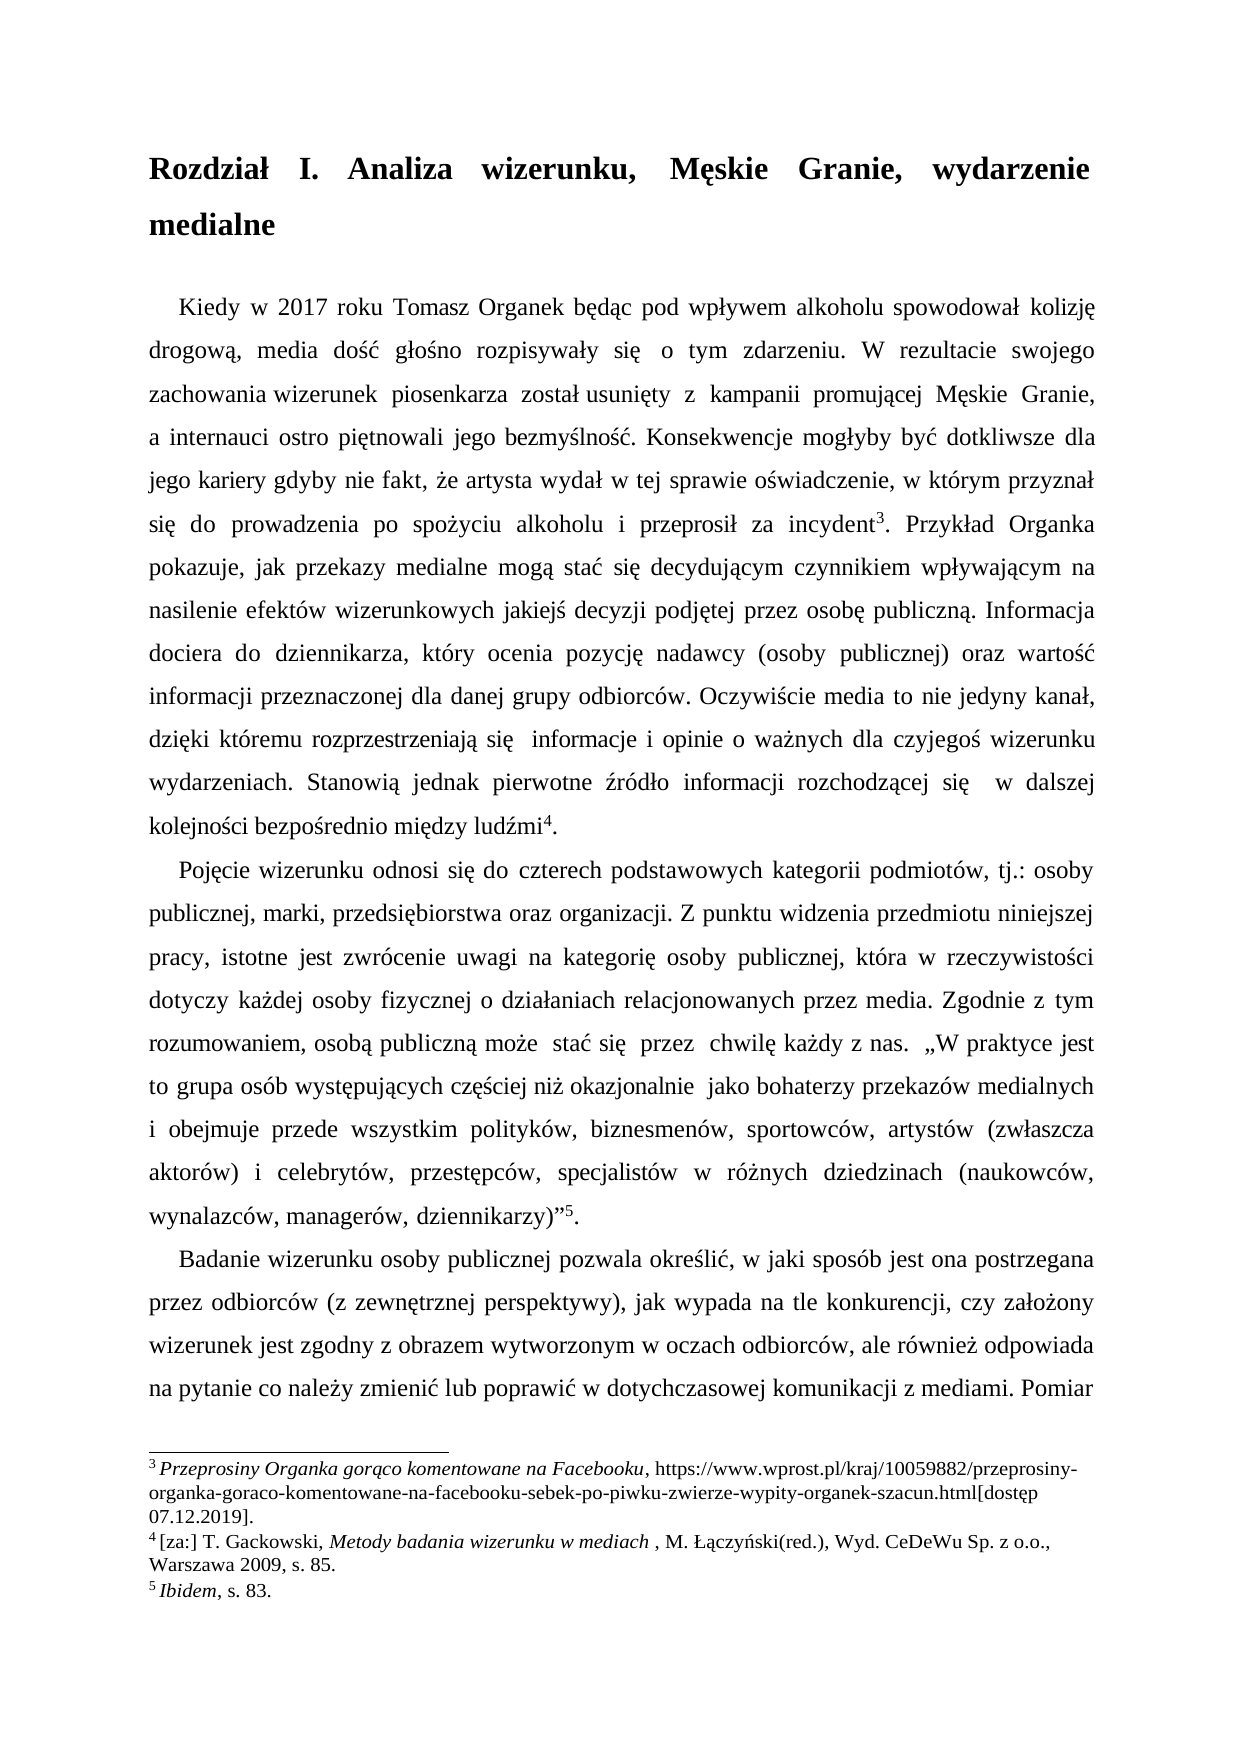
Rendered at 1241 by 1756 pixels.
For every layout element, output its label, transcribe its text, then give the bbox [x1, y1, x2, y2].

text 4 [za:] T. Gackowski, Metody badania wizerunku w mediach , M. Łączyński(red.), Wyd. CeDeWu Sp. z o.o., Warszawa 2009, s. 85. [148, 1528, 1063, 1576]
text Badanie wizerunku osoby publicznej pozwala określić, w jaki sposób jest ona postrzegana przez odbiorców (z zewnętrznej perspektywy), jak wypada na tle konkurencji, czy założony wizerunek jest zgodny z obrazem wytworzonym w oczach odbiorców, ale również odpowiada na pytanie co należy zmienić lub poprawić w dotychczasowej komunikacji z mediami. Pomiar [148, 1244, 1095, 1402]
text Kiedy w 2017 roku Tomasz Organek będąc pod wpływem alkoholu spowodował kolizję drogową, media dość głośno rozpisywały się o tym zdarzeniu. W rezultacie swojego zachowania wizerunek piosenkarza został usunięty z kampanii promującej Męskie Granie, a internauci ostro piętnowali jego bezmyślność. Konsekwencje mogłyby być dotkliwsze dla jego kariery gdyby nie fakt, że artysta wydał w tej sprawie oświadczenie, w którym przyznał się do prowadzenia po spożyciu alkoholu i przeprosił za incydent3. Przykład Organka pokazuje, jak przekazy medialne mogą stać się decydującym czynnikiem wpływającym na nasilenie efektów wizerunkowych jakiejś decyzji podjętej przez osobę publiczną. Informacja dociera do dziennikarza, który ocenia pozycję nadawcy (osoby publicznej) oraz wartość informacji przeznaczonej dla danej grupy odbiorców. Oczywiście media to nie jedyny kanał, dzięki któremu rozprzestrzeniają się informacje i opinie o ważnych dla czyjegoś wizerunku wydarzeniach. Stanowią jednak pierwotne źródło informacji rozchodzącej się w dalszej kolejności bezpośrednio między ludźmi4. [148, 292, 1095, 840]
text 3 Przeprosiny Organka gorąco komentowane na Facebooku, https://www.wprost.pl/kraj/10059882/przeprosiny- organka-goraco-komentowane-na-facebooku-sebek-po-piwku-zwierze-wypity-organek-szacun.html[dostęp 07.12.2019]. [148, 1455, 1089, 1527]
text Pojęcie wizerunku odnosi się do czterech podstawowych kategorii podmiotów, tj.: osoby publicznej, marki, przedsiębiorstwa oraz organizacji. Z punktu widzenia przedmiotu niniejszej pracy, istotne jest zwrócenie uwagi na kategorię osoby publicznej, która w rzeczywistości dotyczy każdej osoby fizycznej o działaniach relacjonowanych przez media. Zgodnie z tym rozumowaniem, osobą publiczną może stać się przez chwilę każdy z nas. „W praktyce jest to grupa osób występujących częściej niż okazjonalnie jako bohaterzy przekazów medialnych i obejmuje przede wszystkim polityków, biznesmenów, sportowców, artystów (zwłaszcza aktorów) i celebrytów, przestępców, specjalistów w różnych dziedzinach (naukowców, wynalazców, managerów, dziennikarzy)”5. [148, 855, 1094, 1229]
subtitle Rozdział I. Analiza wizerunku, Męskie Granie, wydarzenie medialne [148, 149, 1094, 242]
text 5 Ibidem, s. 83. [148, 1577, 1109, 1601]
